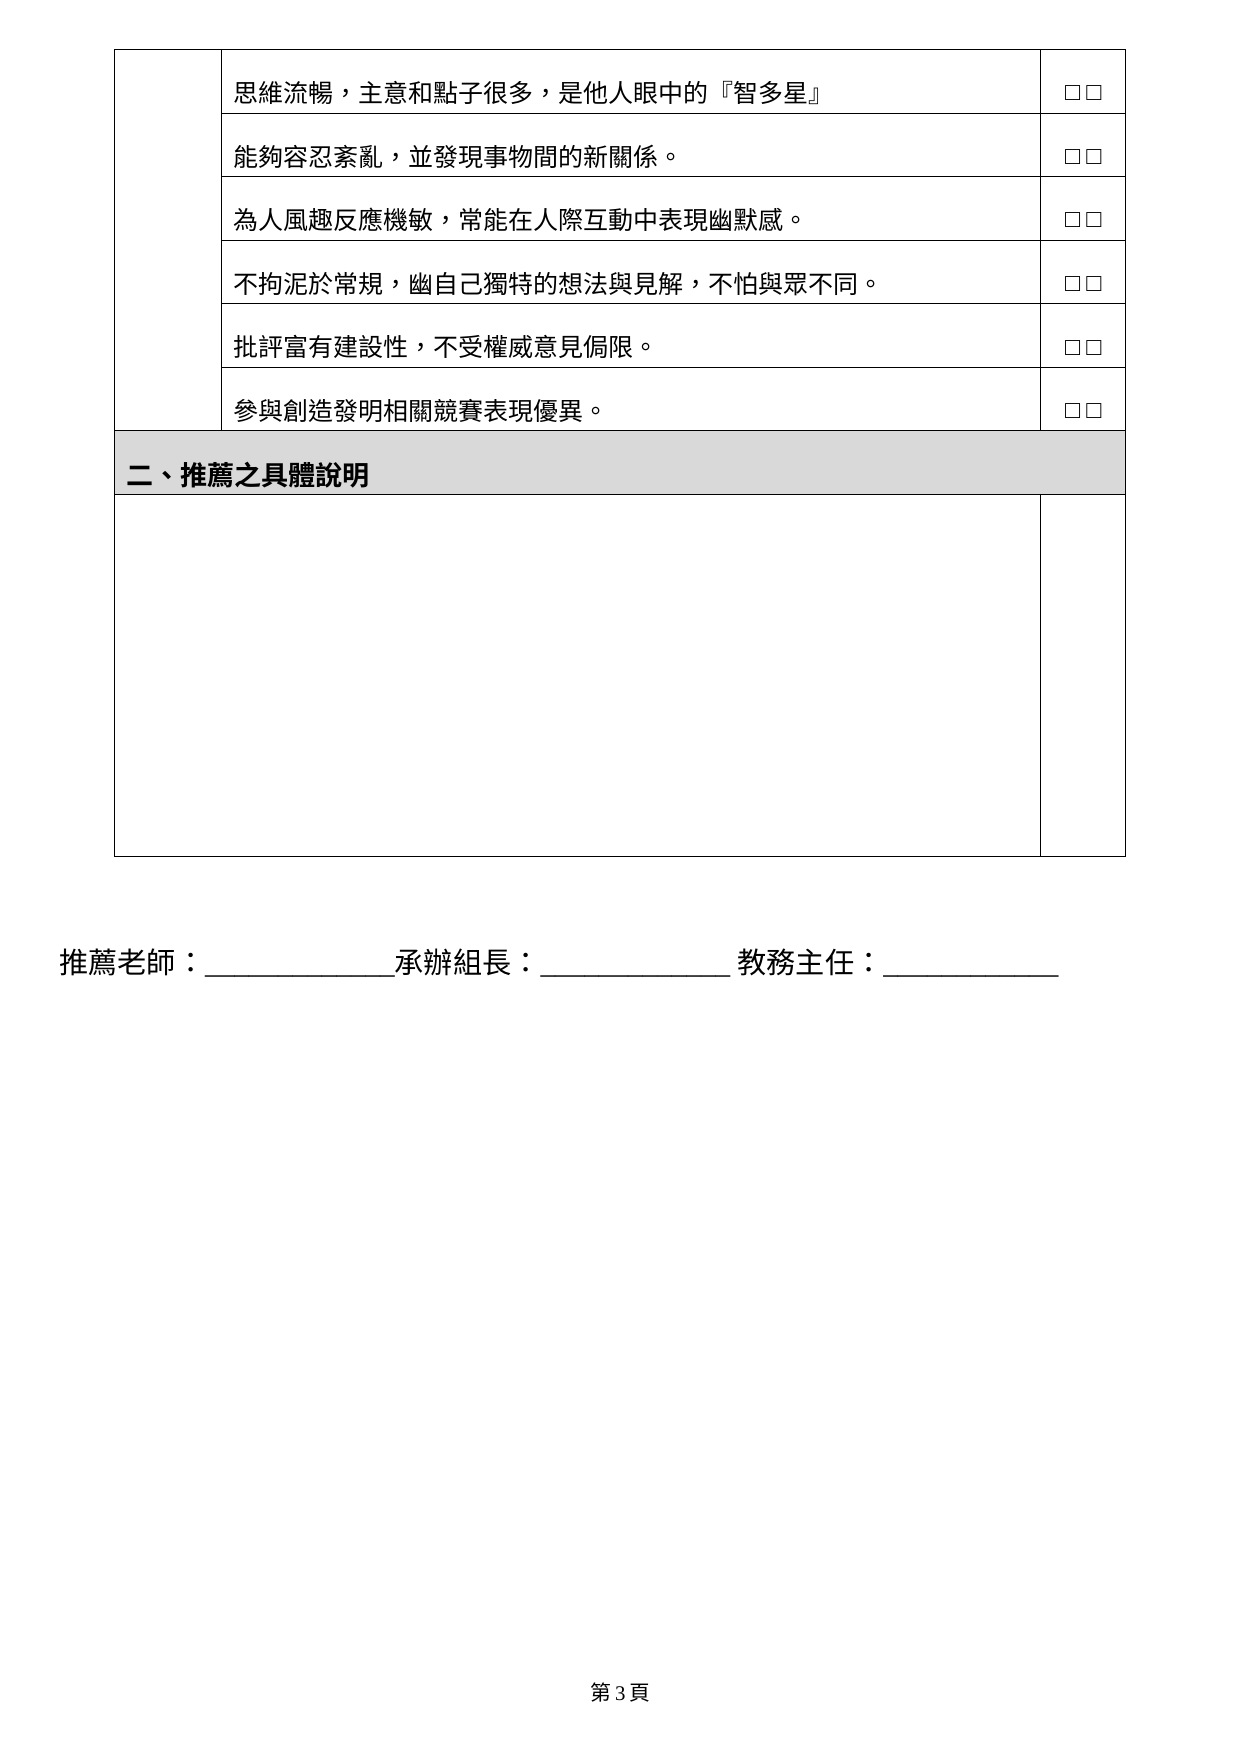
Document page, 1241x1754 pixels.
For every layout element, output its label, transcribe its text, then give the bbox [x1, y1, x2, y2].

table_cell □ □ [1041, 177, 1125, 240]
table_cell 批評富有建設性，不受權威意見侷限。 [222, 304, 1040, 367]
table_cell 能夠容忍紊亂，並發現事物間的新關係。 [222, 114, 1040, 176]
table_cell □ □ [1041, 50, 1125, 113]
table_cell □ □ [1041, 368, 1125, 430]
table_cell 二、推薦之具體說明 [115, 431, 1125, 494]
table_cell [1041, 495, 1125, 856]
text 推薦老師：_____________承辦組長：_____________ 教務主任：____________ [59, 919, 1181, 982]
table_cell □ □ [1041, 241, 1125, 303]
table_cell 思維流暢，主意和點子很多，是他人眼中的『智多星』 [222, 50, 1040, 113]
table_cell [115, 50, 221, 430]
table_cell 參與創造發明相關競賽表現優異。 [222, 368, 1040, 430]
table_cell 為人風趣反應機敏，常能在人際互動中表現幽默感。 [222, 177, 1040, 240]
table_cell □ □ [1041, 304, 1125, 367]
table_cell [115, 495, 1040, 856]
table_cell 不拘泥於常規，幽自己獨特的想法與見解，不怕與眾不同。 [222, 241, 1040, 303]
table_cell □ □ [1041, 114, 1125, 176]
